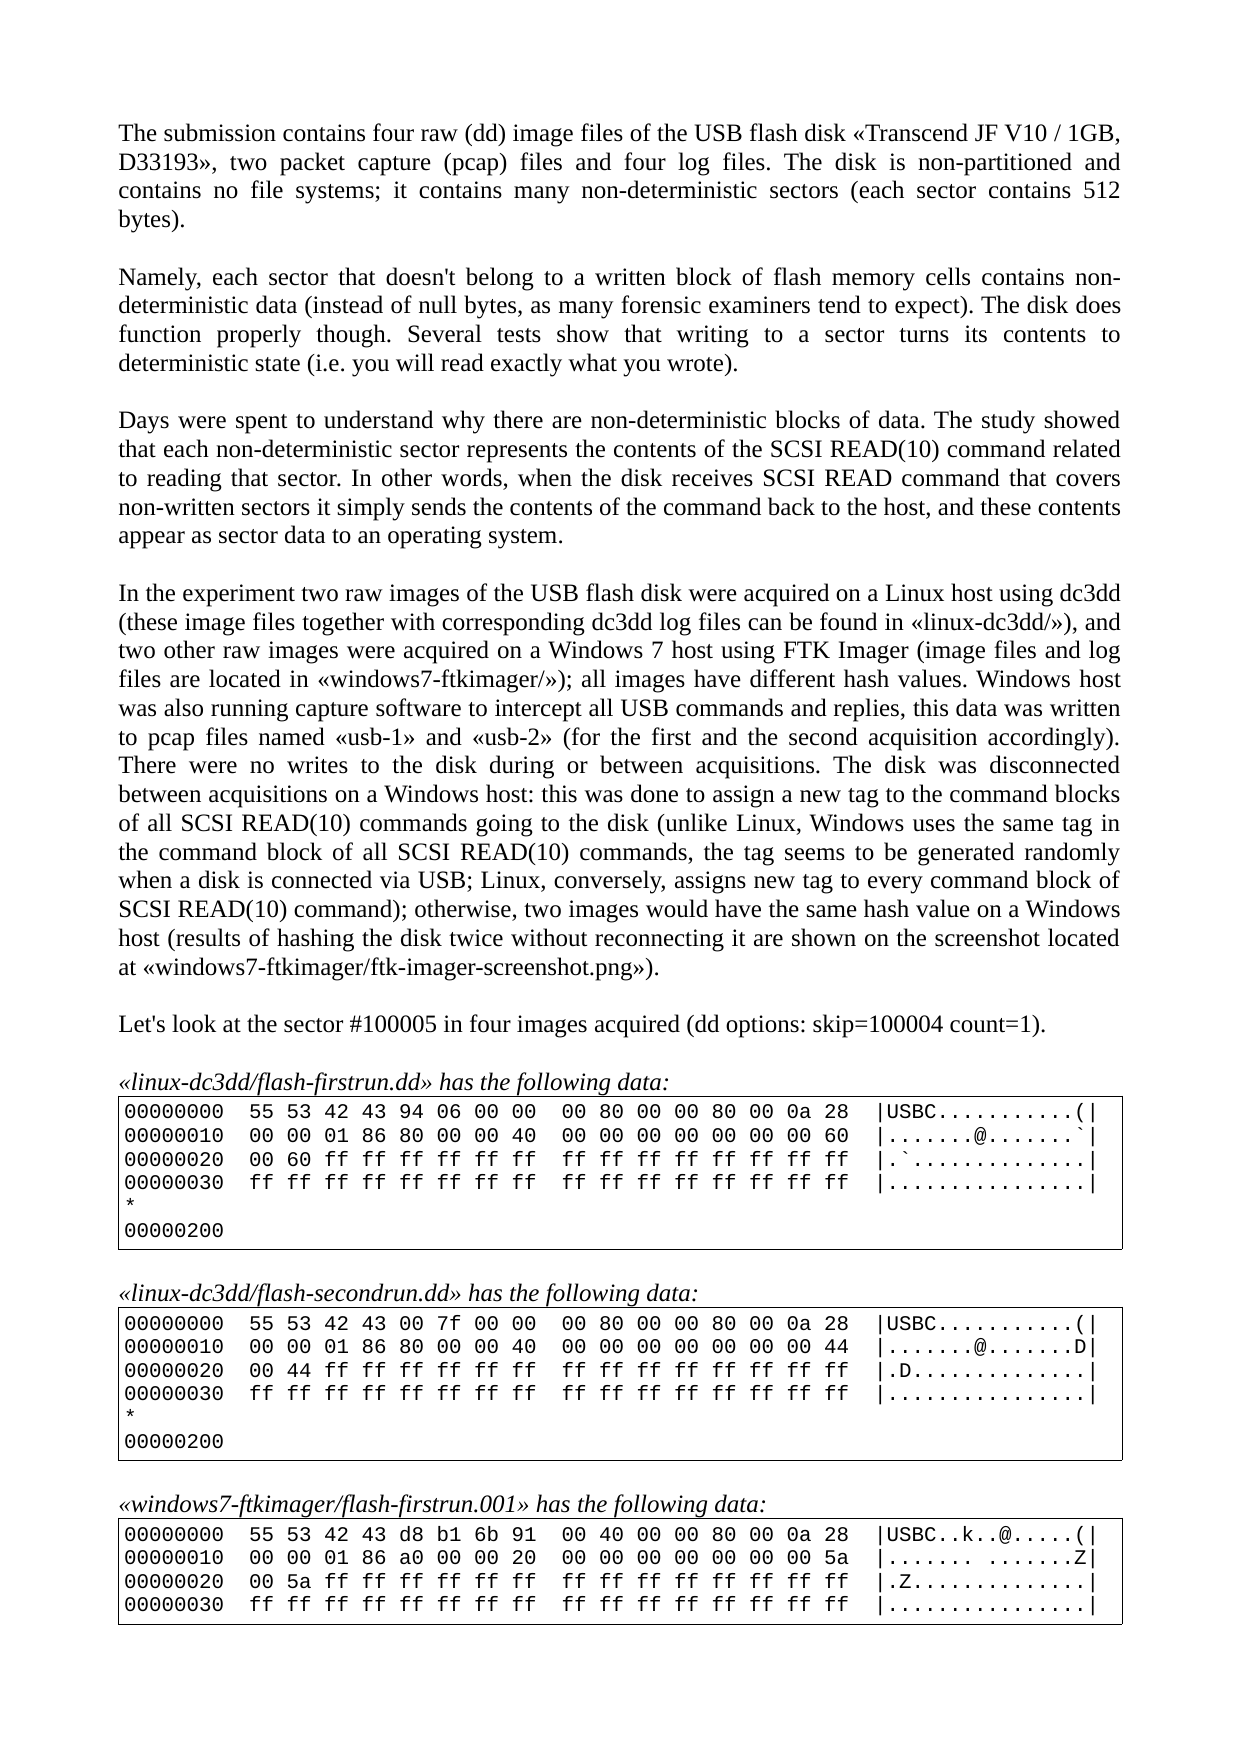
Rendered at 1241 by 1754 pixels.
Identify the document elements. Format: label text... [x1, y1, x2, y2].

text Let's look at the sector #100005 in four images acquired (dd options: skip=100004 count=1). [118, 1009, 1122, 1038]
text In the experiment two raw images of the USB flash disk were acquired on a Linux host using dc3dd (these image files together with corresponding dc3dd log files can be found in «linux-dc3dd/»), and two other raw images were acquired on a Windows 7 host using FTK Imager (image files and log files are located in «windows7-ftkimager/»); all images have different hash values. Windows host was also running capture software to intercept all USB commands and replies, this data was written to pcap files named «usb-1» and «usb-2» (for the first and the second acquisition accordingly). There were no writes to the disk during or between acquisitions. The disk was disconnected between acquisitions on a Windows host: this was done to assign a new tag to the command blocks of all SCSI READ(10) commands going to the disk (unlike Linux, Windows uses the same tag in the command block of all SCSI READ(10) commands, the tag seems to be generated randomly when a disk is connected via USB; Linux, conversely, assigns new tag to every command block of SCSI READ(10) command); otherwise, two images would have the same hash value on a Windows host (results of hashing the disk twice without reconnecting it are shown on the screenshot located at «windows7-ftkimager/ftk-imager-screenshot.png»). [118, 578, 1122, 981]
text «windows7-ftkimager/flash-firstrun.001» has the following data: [118, 1489, 1122, 1518]
text Namely, each sector that doesn't belong to a written block of flash memory cells contains non-deterministic data (instead of null bytes, as many forensic examiners tend to expect). The disk does function properly though. Several tests show that writing to a sector turns its contents to deterministic state (i.e. you will read exactly what you wrote). [118, 262, 1122, 377]
text Days were spent to understand why there are non-deterministic blocks of data. The study showed that each non-deterministic sector represents the contents of the SCSI READ(10) command related to reading that sector. In other words, when the disk receives SCSI READ command that covers non-written sectors it simply sends the contents of the command back to the host, and these contents appear as sector data to an operating system. [118, 406, 1122, 549]
text «linux-dc3dd/flash-firstrun.dd» has the following data: [118, 1067, 1122, 1096]
text «linux-dc3dd/flash-secondrun.dd» has the following data: [118, 1278, 1122, 1307]
table_header 00000000 55 53 42 43 00 7f 00 00 00 80 00 00 80 00 0a 28 |USBC...........(| 00000010 00 00 01 86 80 00 00 40 00 00 00 00 00 00 00 44 |.......@.......D| 00000020 00 44 ff ff ff ff ff ff ff ff ff ff ff ff ff ff |.D..............| 00000030 ff ff ff ff ff ff ff ff ff ff ff ff ff ff ff ff |................| * 00000200 [119, 1308, 1122, 1460]
table_header 00000000 55 53 42 43 d8 b1 6b 91 00 40 00 00 80 00 0a 28 |USBC..k..@.....(| 00000010 00 00 01 86 a0 00 00 20 00 00 00 00 00 00 00 5a |....... .......Z| 00000020 00 5a ff ff ff ff ff ff ff ff ff ff ff ff ff ff |.Z..............| 00000030 ff ff ff ff ff ff ff ff ff ff ff ff ff ff ff ff |................| [119, 1519, 1122, 1624]
text The submission contains four raw (dd) image files of the USB flash disk «Transcend JF V10 / 1GB, D33193», two packet capture (pcap) files and four log files. The disk is non-partitioned and contains no file systems; it contains many non-deterministic sectors (each sector contains 512 bytes). [118, 118, 1122, 233]
table_header 00000000 55 53 42 43 94 06 00 00 00 80 00 00 80 00 0a 28 |USBC...........(| 00000010 00 00 01 86 80 00 00 40 00 00 00 00 00 00 00 60 |.......@.......`| 00000020 00 60 ff ff ff ff ff ff ff ff ff ff ff ff ff ff |.`..............| 00000030 ff ff ff ff ff ff ff ff ff ff ff ff ff ff ff ff |................| * 00000200 [119, 1097, 1122, 1249]
